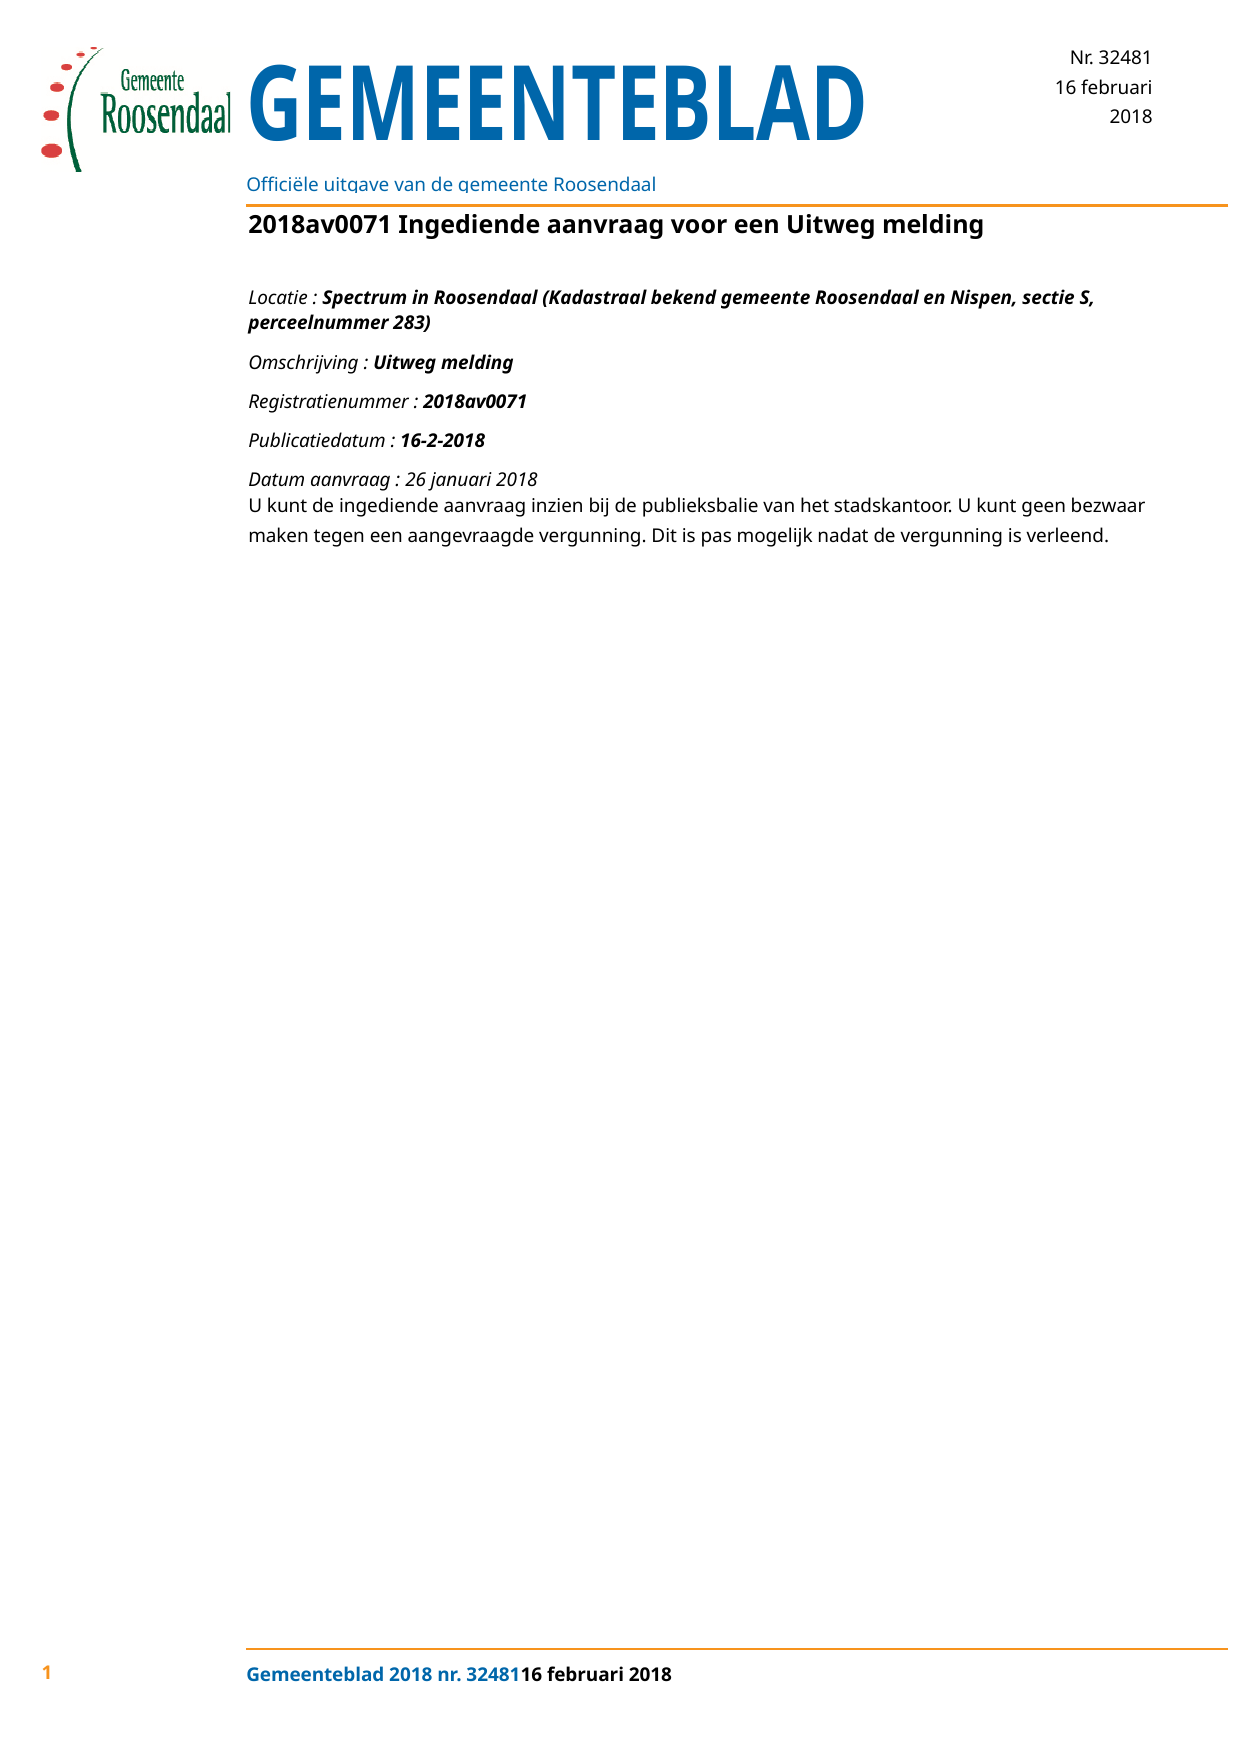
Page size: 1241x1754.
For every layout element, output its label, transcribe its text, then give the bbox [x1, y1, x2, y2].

text Registratienummer : 2018av0071 [248, 388, 1152, 414]
text Publicatiedatum : 16-2-2018 [248, 427, 1152, 453]
text U kunt de ingediende aanvraag inzien bij de publieksbalie van het stadskantoor. U kunt geen bezwaar maken tegen een aangevraagde vergunning. Dit is pas mogelijk nadat de vergunning is verleend. [248, 492, 1152, 548]
picture [41, 47, 231, 172]
text Datum aanvraag : 26 januari 2018 [248, 467, 1152, 492]
text Locatie : Spectrum in Roosendaal (Kadastraal bekend gemeente Roosendaal en Nispen, sectie S, perceelnummer 283) [248, 284, 1152, 335]
text Omschrijving : Uitweg melding [248, 349, 1152, 374]
text 2018av0071 Ingediende aanvraag voor een Uitweg melding [248, 207, 1152, 241]
